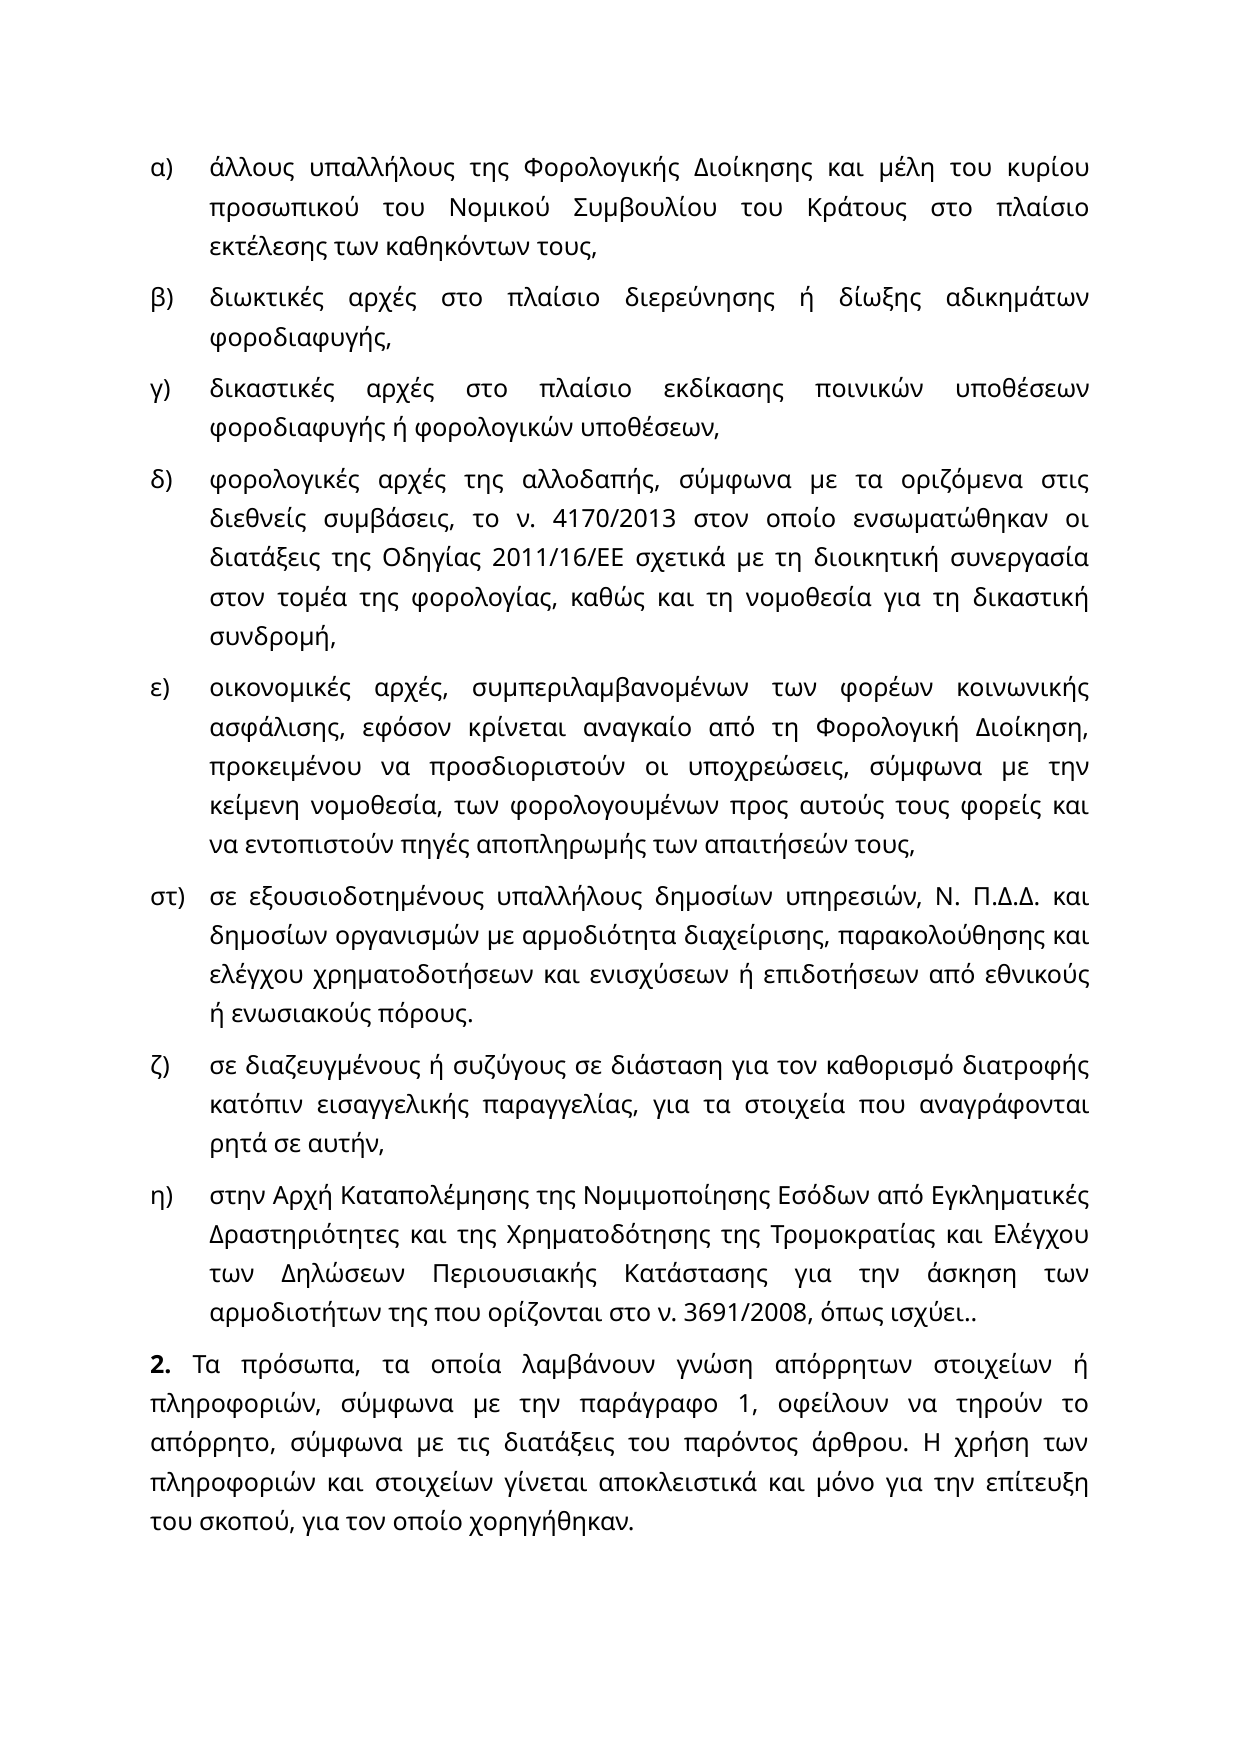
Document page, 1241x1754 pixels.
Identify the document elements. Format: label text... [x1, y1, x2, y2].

list α) άλλους υπαλλήλους της Φορολογικής Διοίκησης και μέλη του κυρίου προσωπικού του Νομικού Συμβουλίου του Κράτους στο πλαίσιο εκτέλεσης των καθηκόντων τους, [150, 150, 1090, 262]
list γ) δικαστικές αρχές στο πλαίσιο εκδίκασης ποινικών υποθέσεων φοροδιαφυγής ή φορολογικών υποθέσεων, [150, 371, 1090, 444]
list δ) φορολογικές αρχές της αλλοδαπής, σύμφωνα με τα οριζόμενα στις διεθνείς συμβάσεις, το ν. 4170/2013 στον οποίο ενσωματώθηκαν οι διατάξεις της Οδηγίας 2011/16/ΕΕ σχετικά με τη διοικητική συνεργασία στον τομέα της φορολογίας, καθώς και τη νομοθεσία για τη δικαστική συνδρομή, [150, 462, 1090, 652]
list β) διωκτικές αρχές στο πλαίσιο διερεύνησης ή δίωξης αδικημάτων φοροδιαφυγής, [150, 280, 1090, 353]
list η) στην Αρχή Καταπολέμησης της Νομιμοποίησης Εσόδων από Εγκληματικές Δραστηριότητες και της Χρηματοδότησης της Τρομοκρατίας και Ελέγχου των Δηλώσεων Περιουσιακής Κατάστασης για την άσκηση των αρμοδιοτήτων της που ορίζονται στο ν. 3691/2008, όπως ισχύει.. [150, 1177, 1090, 1329]
text 2. Τα πρόσωπα, τα οποία λαμβάνουν γνώση απόρρητων στοιχείων ή πληροφοριών, σύμφωνα με την παράγραφο 1, οφείλουν να τηρούν το απόρρητο, σύμφωνα με τις διατάξεις του παρόντος άρθρου. Η χρήση των πληροφοριών και στοιχείων γίνεται αποκλειστικά και μόνο για την επίτευξη του σκοπού, για τον οποίο χορηγήθηκαν. [150, 1347, 1090, 1537]
list ε) οικονομικές αρχές, συμπεριλαμβανομένων των φορέων κοινωνικής ασφάλισης, εφόσον κρίνεται αναγκαίο από τη Φορολογική Διοίκηση, προκειμένου να προσδιοριστούν οι υποχρεώσεις, σύμφωνα με την κείμενη νομοθεσία, των φορολογουμένων προς αυτούς τους φορείς και να εντοπιστούν πηγές αποπληρωμής των απαιτήσεών τους, [150, 670, 1090, 861]
list ζ) σε διαζευγμένους ή συζύγους σε διάσταση για τον καθορισμό διατροφής κατόπιν εισαγγελικής παραγγελίας, για τα στοιχεία που αναγράφονται ρητά σε αυτήν, [150, 1047, 1090, 1160]
list στ) σε εξουσιοδοτημένους υπαλλήλους δημοσίων υπηρεσιών, Ν. Π.Δ.Δ. και δημοσίων οργανισμών με αρμοδιότητα διαχείρισης, παρακολούθησης και ελέγχου χρηματοδοτήσεων και ενισχύσεων ή επιδοτήσεων από εθνικούς ή ενωσιακούς πόρους. [150, 878, 1090, 1030]
